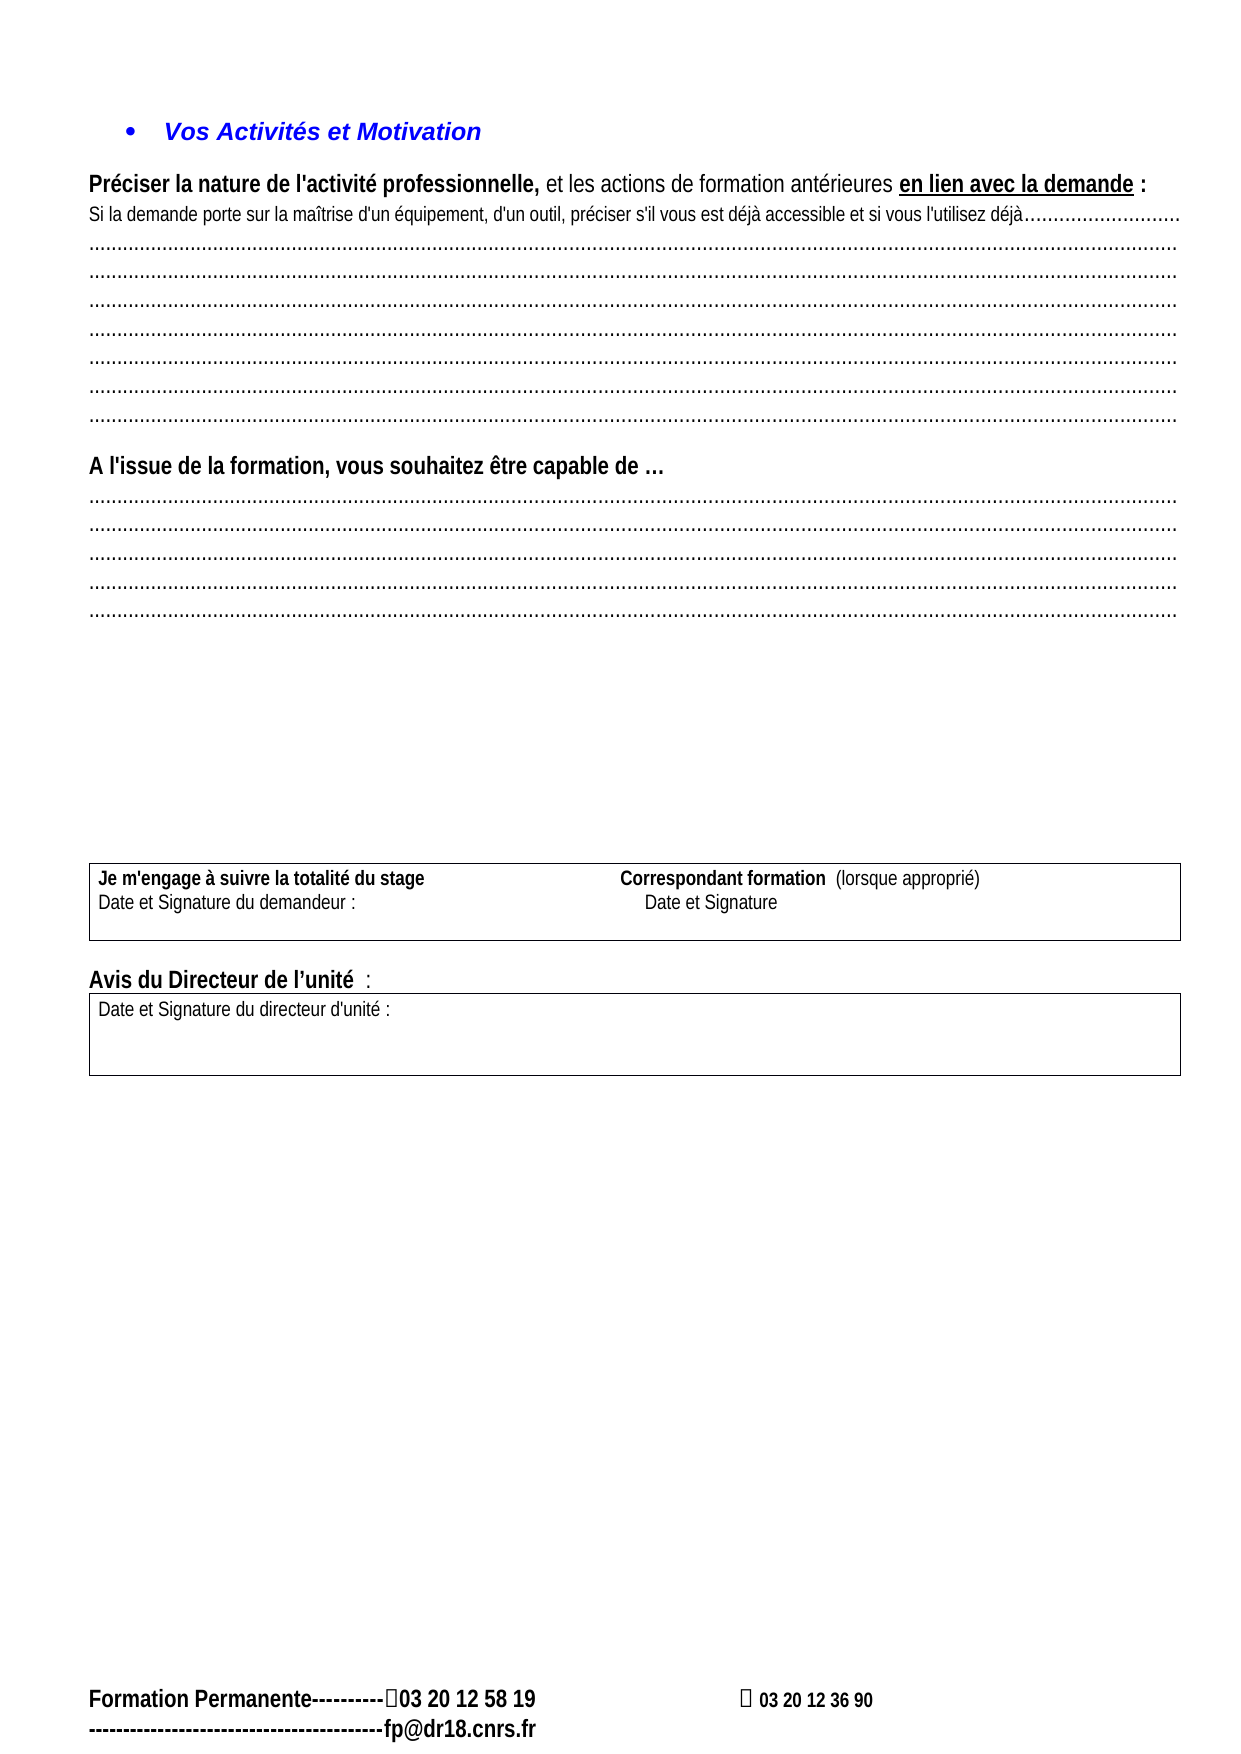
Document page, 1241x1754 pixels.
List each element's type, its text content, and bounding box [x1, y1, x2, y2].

text Je m'engage à suivre la totalité du stage Correspondant formation (lorsque approprié) [90, 864, 1180, 887]
text Date et Signature du directeur d'unité : [90, 994, 1180, 1020]
text Avis du Directeur de l’unité : [89, 965, 1181, 993]
text Date et Signature du demandeur : Date et Signature [90, 887, 1180, 914]
text Si la demande porte sur la maîtrise d'un équipement, d'un outil, préciser s'il vous est déjà accessible et si vous l'utilisez déjà [89, 198, 1181, 227]
text A l'issue de la formation, vous souhaitez être capable de … [89, 451, 1181, 480]
text Préciser la nature de l'activité professionnelle, et les actions de formation antérieures en lien avec la demande : [89, 169, 1181, 198]
list Vos Activités et Motivation [126, 117, 1181, 145]
